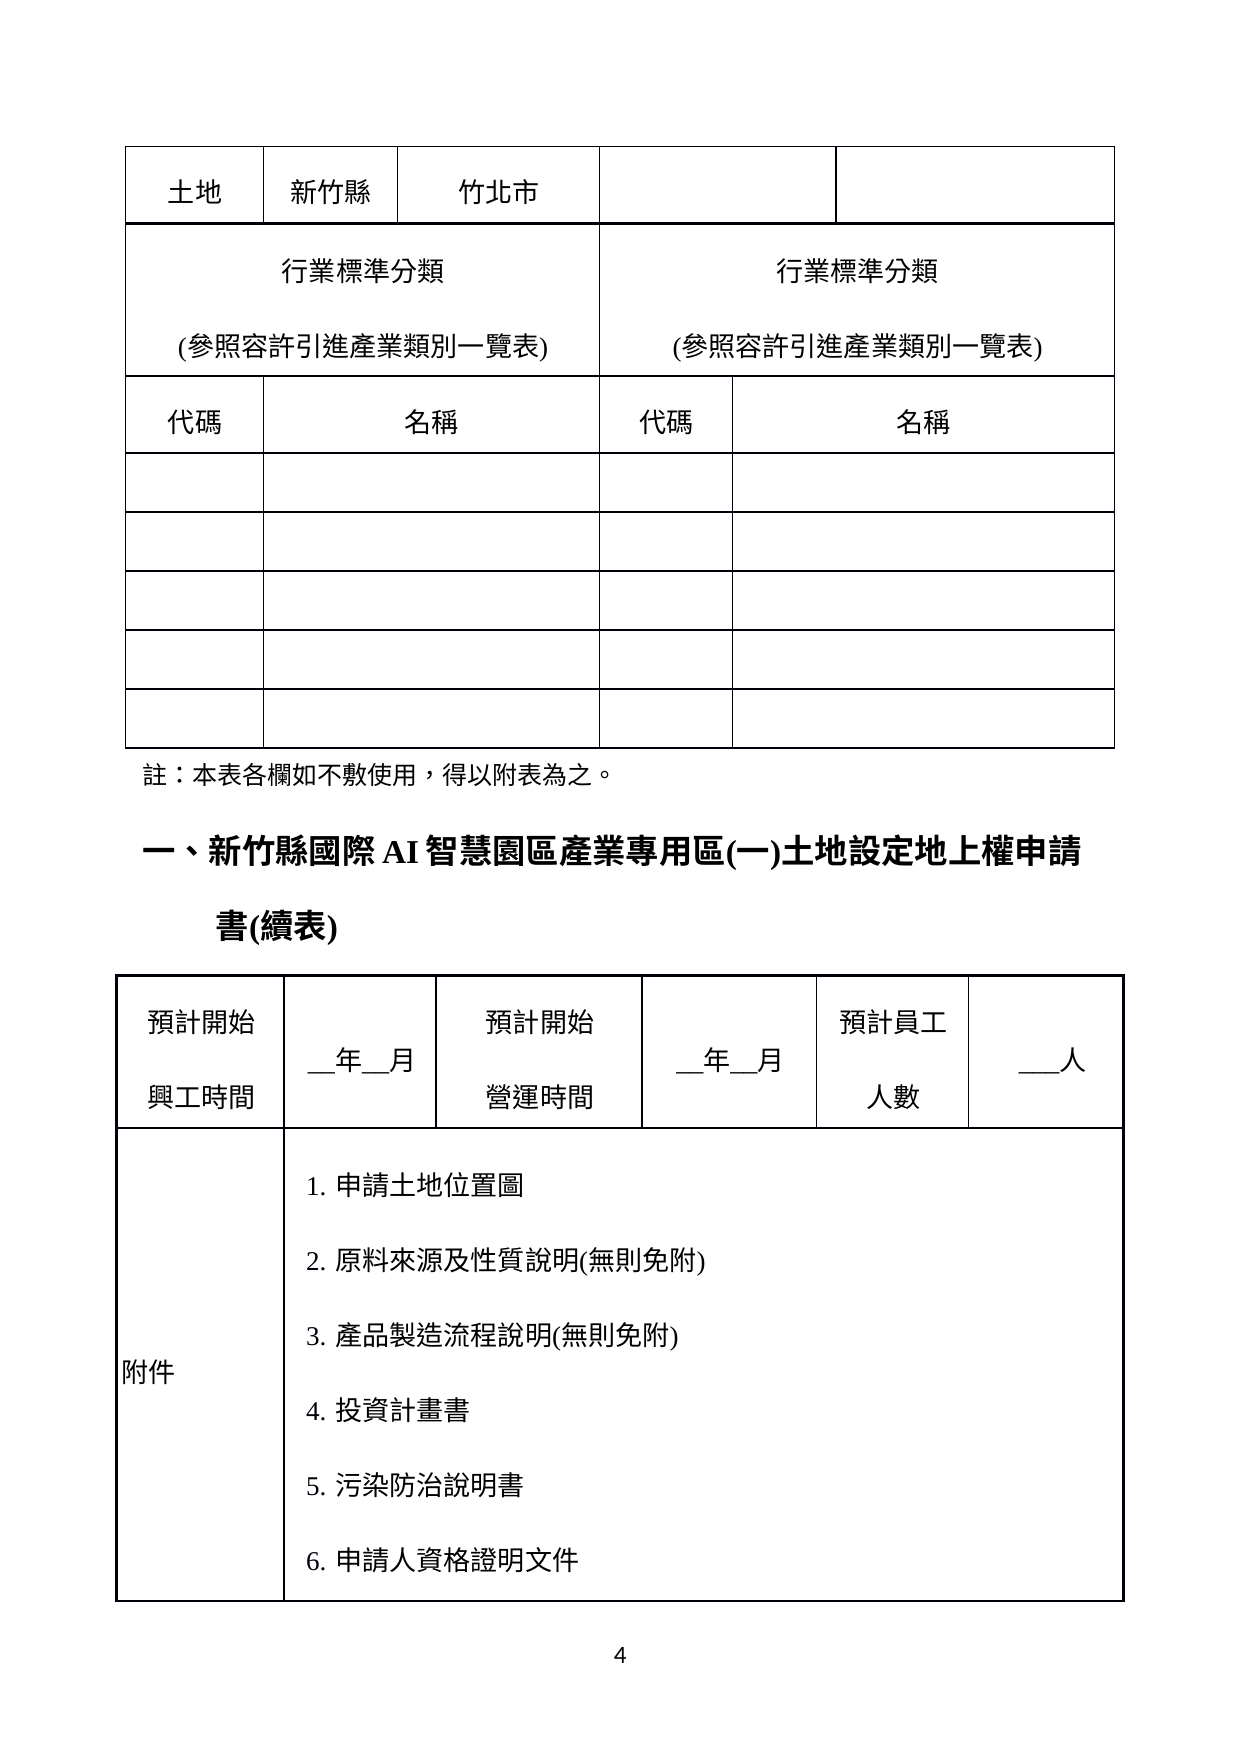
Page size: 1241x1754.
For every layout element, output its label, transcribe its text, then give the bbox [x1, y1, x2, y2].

table_cell [126, 513, 263, 570]
table_cell [733, 572, 1114, 629]
table_cell [733, 513, 1114, 570]
table_cell 附件 [118, 1129, 283, 1600]
table_cell 代碼 [126, 377, 263, 452]
table_cell [600, 513, 732, 570]
table_header 預計開始 興工時間 [118, 977, 283, 1127]
table_cell [264, 631, 599, 688]
table_cell 新竹縣 [264, 147, 397, 222]
table_cell [264, 513, 599, 570]
table_cell 行業標準分類 (參照容許引進產業類別一覽表) [600, 225, 1114, 375]
table_cell [600, 690, 732, 747]
table_cell [600, 454, 732, 511]
table_cell [264, 454, 599, 511]
table_cell [126, 690, 263, 747]
table_header __年__月 [643, 977, 816, 1127]
table_cell [126, 572, 263, 629]
table_cell [733, 690, 1114, 747]
table_header 預計員工 人數 [817, 977, 968, 1127]
table_cell [264, 690, 599, 747]
table_cell 土地 [126, 147, 263, 222]
subtitle 一、新竹縣國際AI智慧園區產業專用區(一)土地設定地上權申請書(續表) [142, 805, 1098, 955]
table_cell [126, 454, 263, 511]
table_cell [733, 454, 1114, 511]
table_cell [126, 631, 263, 688]
table_cell [600, 147, 835, 222]
table_cell 行業標準分類 (參照容許引進產業類別一覽表) [126, 225, 599, 375]
table_cell 竹北市 [398, 147, 599, 222]
table_cell [600, 631, 732, 688]
text 註：本表各欄如不敷使用，得以附表為之。 [142, 749, 1098, 786]
table_header __年__月 [285, 977, 435, 1127]
table_header 預計開始 營運時間 [437, 977, 641, 1127]
table_cell 申請土地位置圖 原料來源及性質說明(無則免附) 產品製造流程說明(無則免附) 投資計畫書 污染防治說明書 申請人資格證明文件 □以法人名義申請者，檢附公司設立登記或變更登記表及代表人身分證影本。 □政府依法設立之事業機構，檢附設立證明文件影本。 設定地上權承諾書 申設保證金繳款憑證影本 申設保證金退還帳戶 [285, 1129, 1122, 1600]
table_cell [264, 572, 599, 629]
table_cell 名稱 [733, 377, 1114, 452]
table_cell [600, 572, 732, 629]
table_cell [733, 631, 1114, 688]
table_header ___人 [969, 977, 1122, 1127]
table_cell 代碼 [600, 377, 732, 452]
table_cell 名稱 [264, 377, 599, 452]
table_cell [837, 147, 1114, 222]
